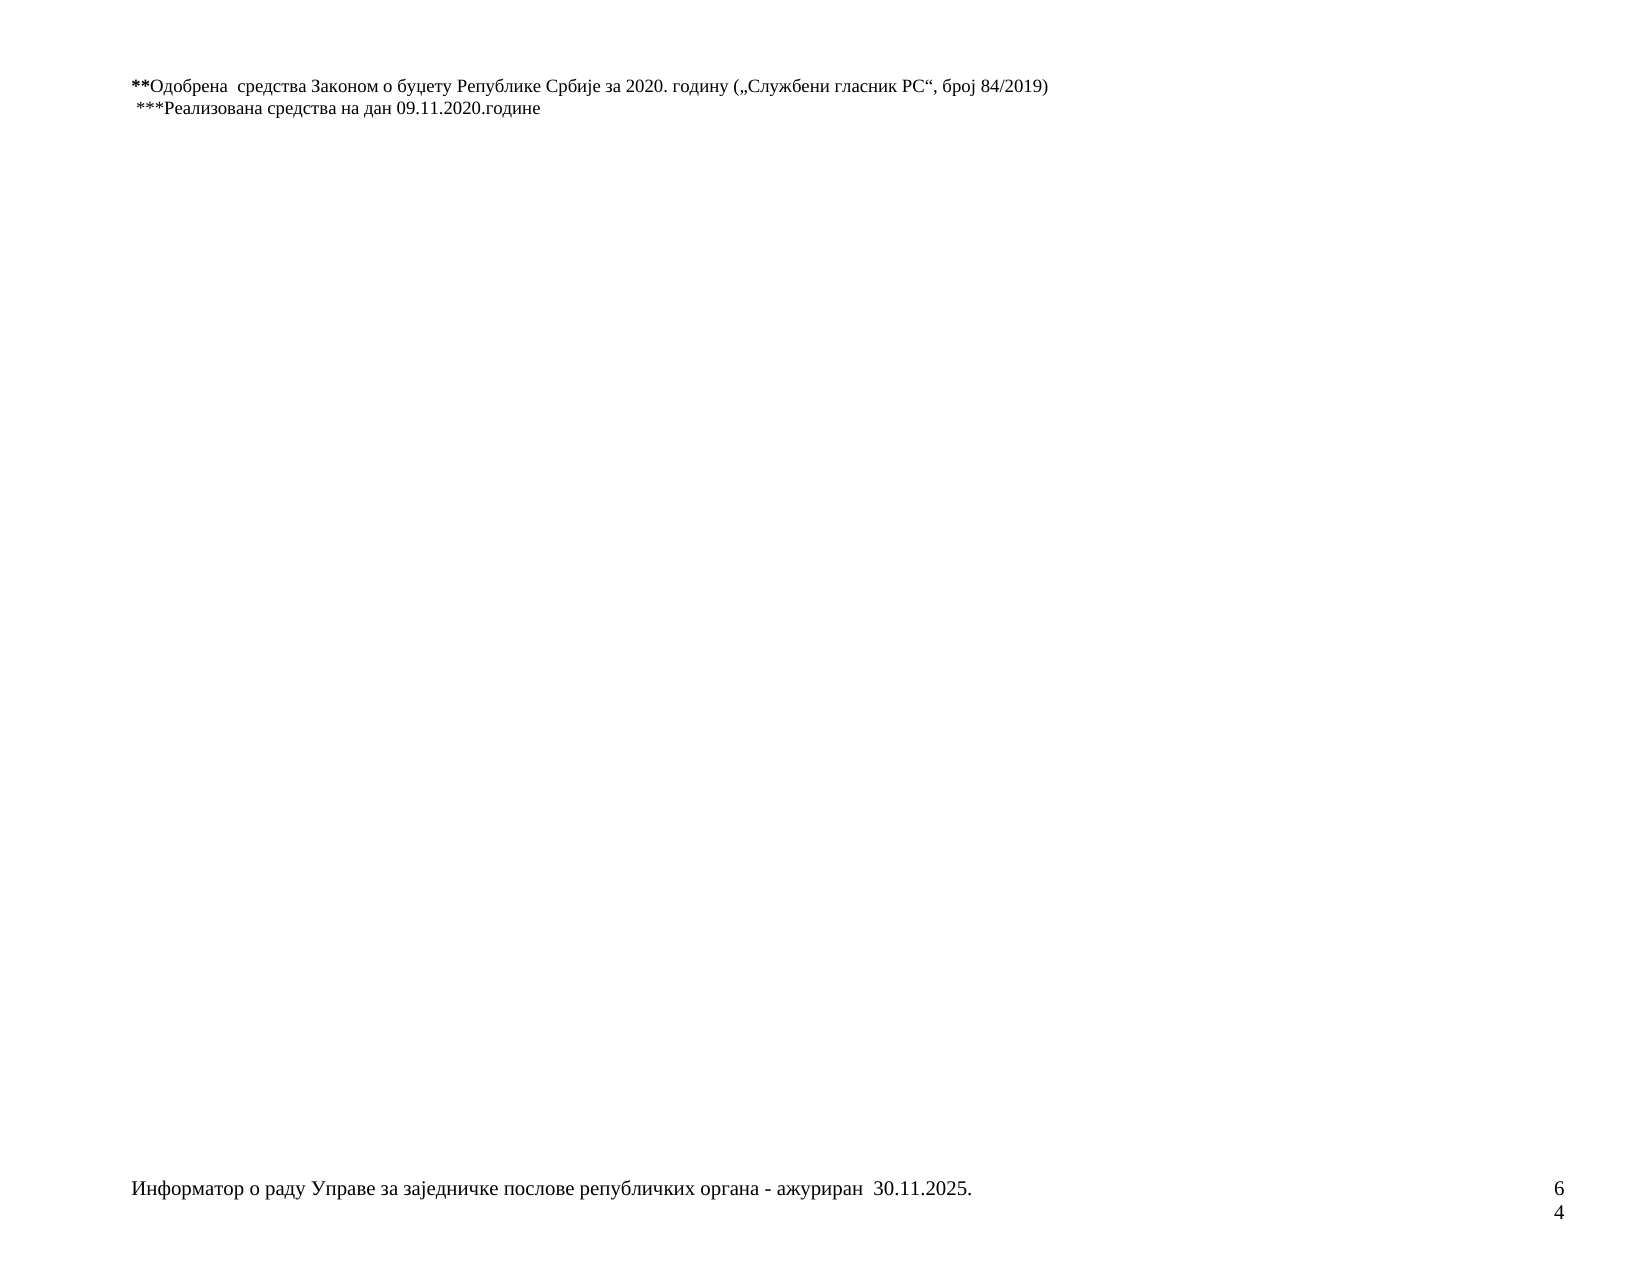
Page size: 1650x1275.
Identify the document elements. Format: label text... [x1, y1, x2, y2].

text ***Реализована средства на дан 09.11.2020.године [131, 97, 1556, 118]
text **Одобрена средства Законом о буџету Републике Србије за 2020. годину („Службени гласник РС“, број 84/2019) [131, 75, 1556, 97]
